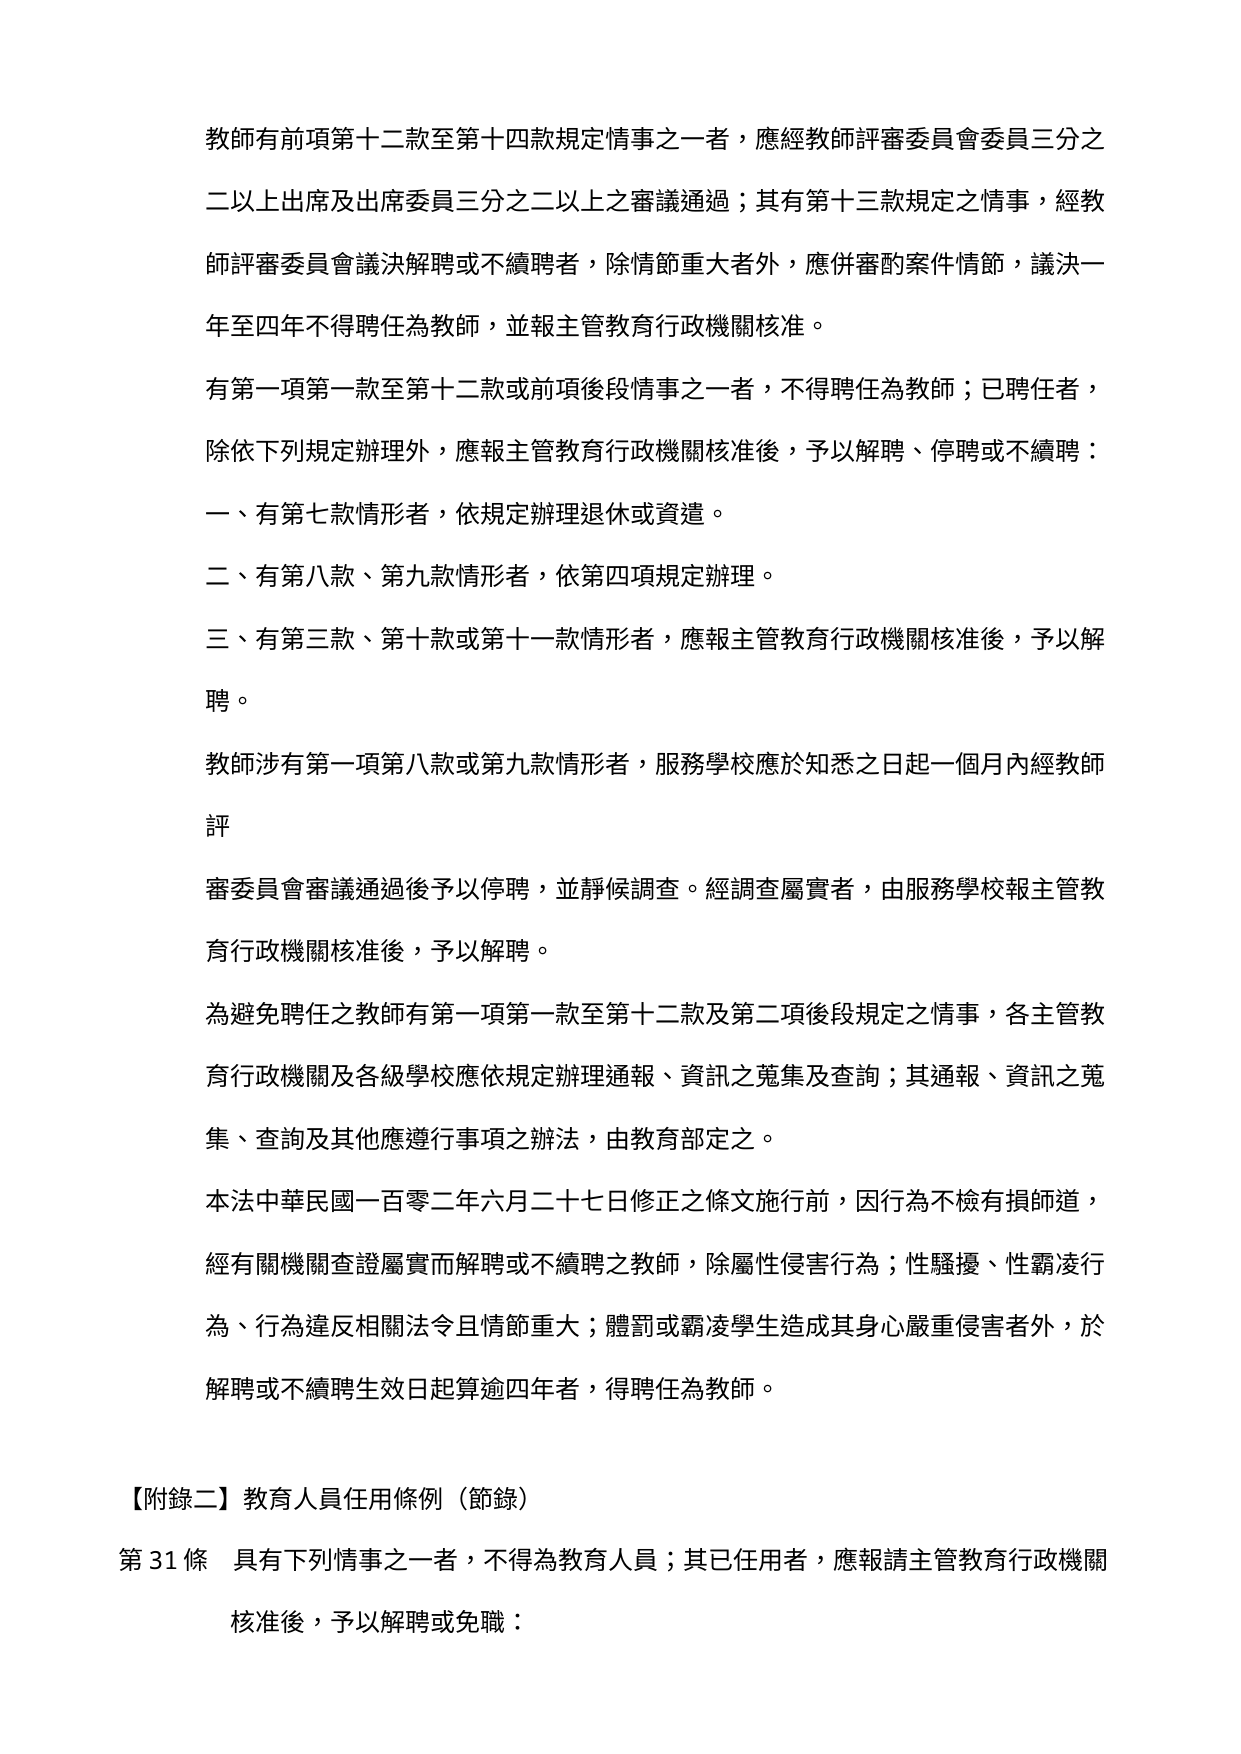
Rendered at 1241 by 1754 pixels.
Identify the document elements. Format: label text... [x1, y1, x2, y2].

text 為避免聘任之教師有第一項第一款至第十二款及第二項後段規定之情事，各主管教育行政機關及各級學校應依規定辦理通報、資訊之蒐集及查詢；其通報、資訊之蒐集、查詢及其他應遵行事項之辦法，由教育部定之。 [206, 971, 1122, 1158]
text 一、有第七款情形者，依規定辦理退休或資遣。 [118, 471, 1122, 533]
text 教師涉有第一項第八款或第九款情形者，服務學校應於知悉之日起一個月內經教師 [131, 721, 1122, 783]
text 有第一項第一款至第十二款或前項後段情事之一者，不得聘任為教師；已聘任者，除依下列規定辦理外，應報主管教育行政機關核准後，予以解聘、停聘或不續聘： [206, 346, 1122, 471]
text 評 [131, 783, 1122, 846]
text 本法中華民國一百零二年六月二十七日修正之條文施行前，因行為不檢有損師道，經有關機關查證屬實而解聘或不續聘之教師，除屬性侵害行為；性騷擾、性霸凌行為、行為違反相關法令且情節重大；體罰或霸凌學生造成其身心嚴重侵害者外，於解聘或不續聘生效日起算逾四年者，得聘任為教師。 [206, 1158, 1122, 1408]
text 三、有第三款、第十款或第十一款情形者，應報主管教育行政機關核准後，予以解 [118, 596, 1122, 658]
text 教師有前項第十二款至第十四款規定情事之一者，應經教師評審委員會委員三分之二以上出席及出席委員三分之二以上之審議通過；其有第十三款規定之情事，經教師評審委員會議決解聘或不續聘者，除情節重大者外，應併審酌案件情節，議決一年至四年不得聘任為教師，並報主管教育行政機關核准。 [206, 96, 1122, 346]
text 【附錄二】教育人員任用條例（節錄） [118, 1475, 1122, 1517]
text 第31條 具有下列情事之一者，不得為教育人員；其已任用者，應報請主管教育行政機關核准後，予以解聘或免職： [118, 1517, 1122, 1642]
text 聘。 [118, 658, 1122, 721]
text 審委員會審議通過後予以停聘，並靜候調查。經調查屬實者，由服務學校報主管教育行政機關核准後，予以解聘。 [206, 846, 1122, 971]
text 二、有第八款、第九款情形者，依第四項規定辦理。 [118, 533, 1122, 596]
